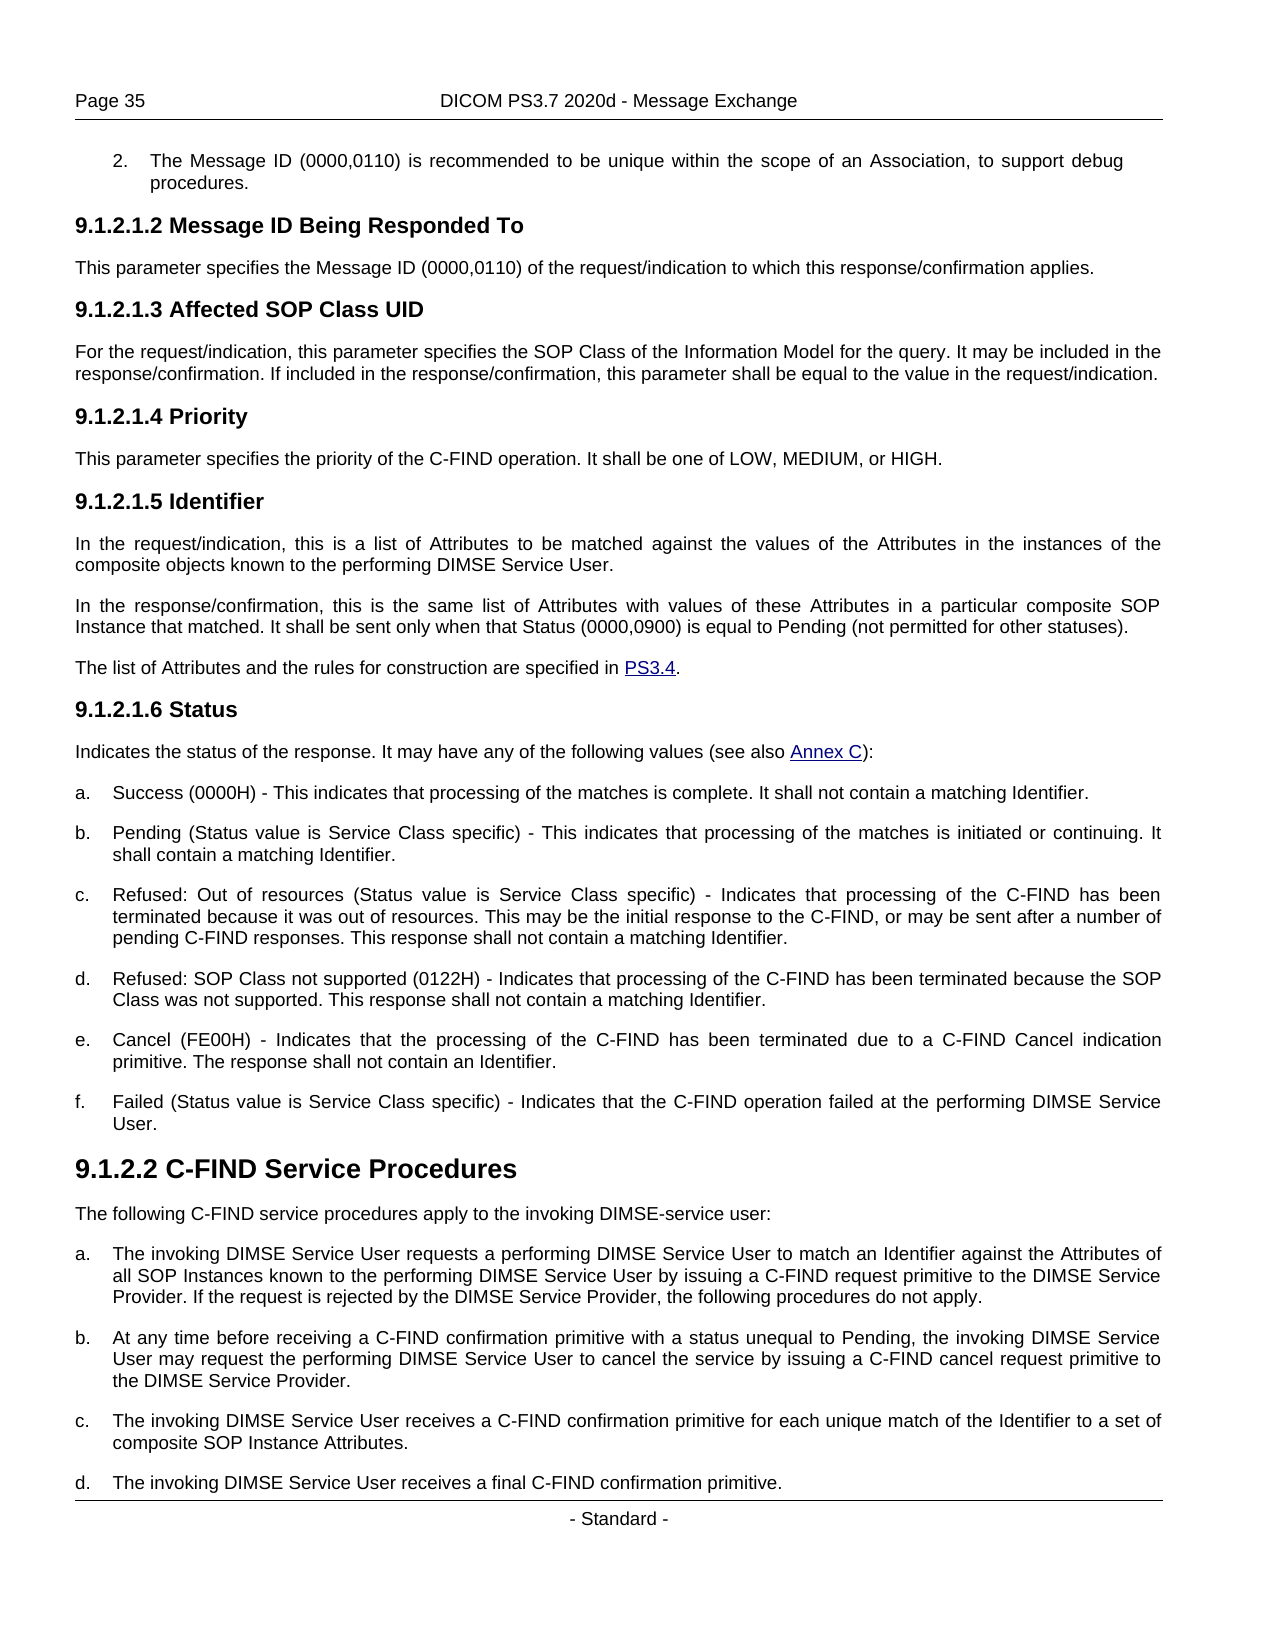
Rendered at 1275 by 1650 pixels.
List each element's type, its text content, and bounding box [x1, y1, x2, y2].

text c. The invoking DIMSE Service User receives a C-FIND confirmation primitive for each unique match of the Identifier to a set of composite SOP Instance Attributes. [75, 1410, 1162, 1453]
text 9.1.2.1.5 Identifier [75, 488, 1162, 514]
text a. Success (0000H) - This indicates that processing of the matches is complete. It shall not contain a matching Identifier. [75, 782, 1162, 803]
text e. Cancel (FE00H) - Indicates that the processing of the C-FIND has been terminated due to a C-FIND Cancel indication primitive. The response shall not contain an Identifier. [75, 1029, 1162, 1072]
text In the response/confirmation, this is the same list of Attributes with values of these Attributes in a particular composite SOP Instance that matched. It shall be sent only when that Status (0000,0900) is equal to Pending (not permitted for other statuses). [75, 594, 1162, 638]
text For the request/indication, this parameter specifies the SOP Class of the Information Model for the query. It may be included in the response/confirmation. If included in the response/confirmation, this parameter shall be equal to the value in the request/indication. [75, 341, 1162, 384]
text b. Pending (Status value is Service Class specific) - This indicates that processing of the matches is initiated or continuing. It shall contain a matching Identifier. [75, 822, 1162, 865]
text The list of Attributes and the rules for construction are specified in PS3.4. [75, 656, 1162, 678]
text 9.1.2.1.6 Status [75, 697, 1162, 723]
text 2. The Message ID (0000,0110) is recommended to be unique within the scope of an Association, to support debug procedures. [112, 150, 1125, 193]
text c. Refused: Out of resources (Status value is Service Class specific) - Indicates that processing of the C-FIND has been terminated because it was out of resources. This may be the initial response to the C-FIND, or may be sent after a number of pending C-FIND responses. This response shall not contain a matching Identifier. [75, 884, 1162, 948]
text d. The invoking DIMSE Service User receives a final C-FIND confirmation primitive. [75, 1472, 1162, 1493]
text f. Failed (Status value is Service Class specific) - Indicates that the C-FIND operation failed at the performing DIMSE Service User. [75, 1091, 1162, 1134]
text The following C-FIND service procedures apply to the invoking DIMSE-service user: [75, 1203, 1162, 1224]
text b. At any time before receiving a C-FIND confirmation primitive with a status unequal to Pending, the invoking DIMSE Service User may request the performing DIMSE Service User to cancel the service by issuing a C-FIND cancel request primitive to the DIMSE Service Provider. [75, 1327, 1162, 1391]
text This parameter specifies the Message ID (0000,0110) of the request/indication to which this response/confirmation applies. [75, 256, 1162, 278]
text Indicates the status of the response. It may have any of the following values (see also Annex C): [75, 741, 1162, 763]
text a. The invoking DIMSE Service User requests a performing DIMSE Service User to match an Identifier against the Attributes of all SOP Instances known to the performing DIMSE Service User by issuing a C-FIND request primitive to the DIMSE Service Provider. If the request is rejected by the DIMSE Service Provider, the following procedures do not apply. [75, 1243, 1162, 1308]
text In the request/indication, this is a list of Attributes to be matched against the values of the Attributes in the instances of the composite objects known to the performing DIMSE Service User. [75, 533, 1162, 576]
text 9.1.2.1.2 Message ID Being Responded To [75, 212, 1162, 238]
text d. Refused: SOP Class not supported (0122H) - Indicates that processing of the C-FIND has been terminated because the SOP Class was not supported. This response shall not contain a matching Identifier. [75, 967, 1162, 1010]
text 9.1.2.2 C-FIND Service Procedures [75, 1153, 1162, 1184]
text 9.1.2.1.3 Affected SOP Class UID [75, 297, 1162, 323]
text This parameter specifies the priority of the C-FIND operation. It shall be one of LOW, MEDIUM, or HIGH. [75, 448, 1162, 469]
text 9.1.2.1.4 Priority [75, 403, 1162, 429]
